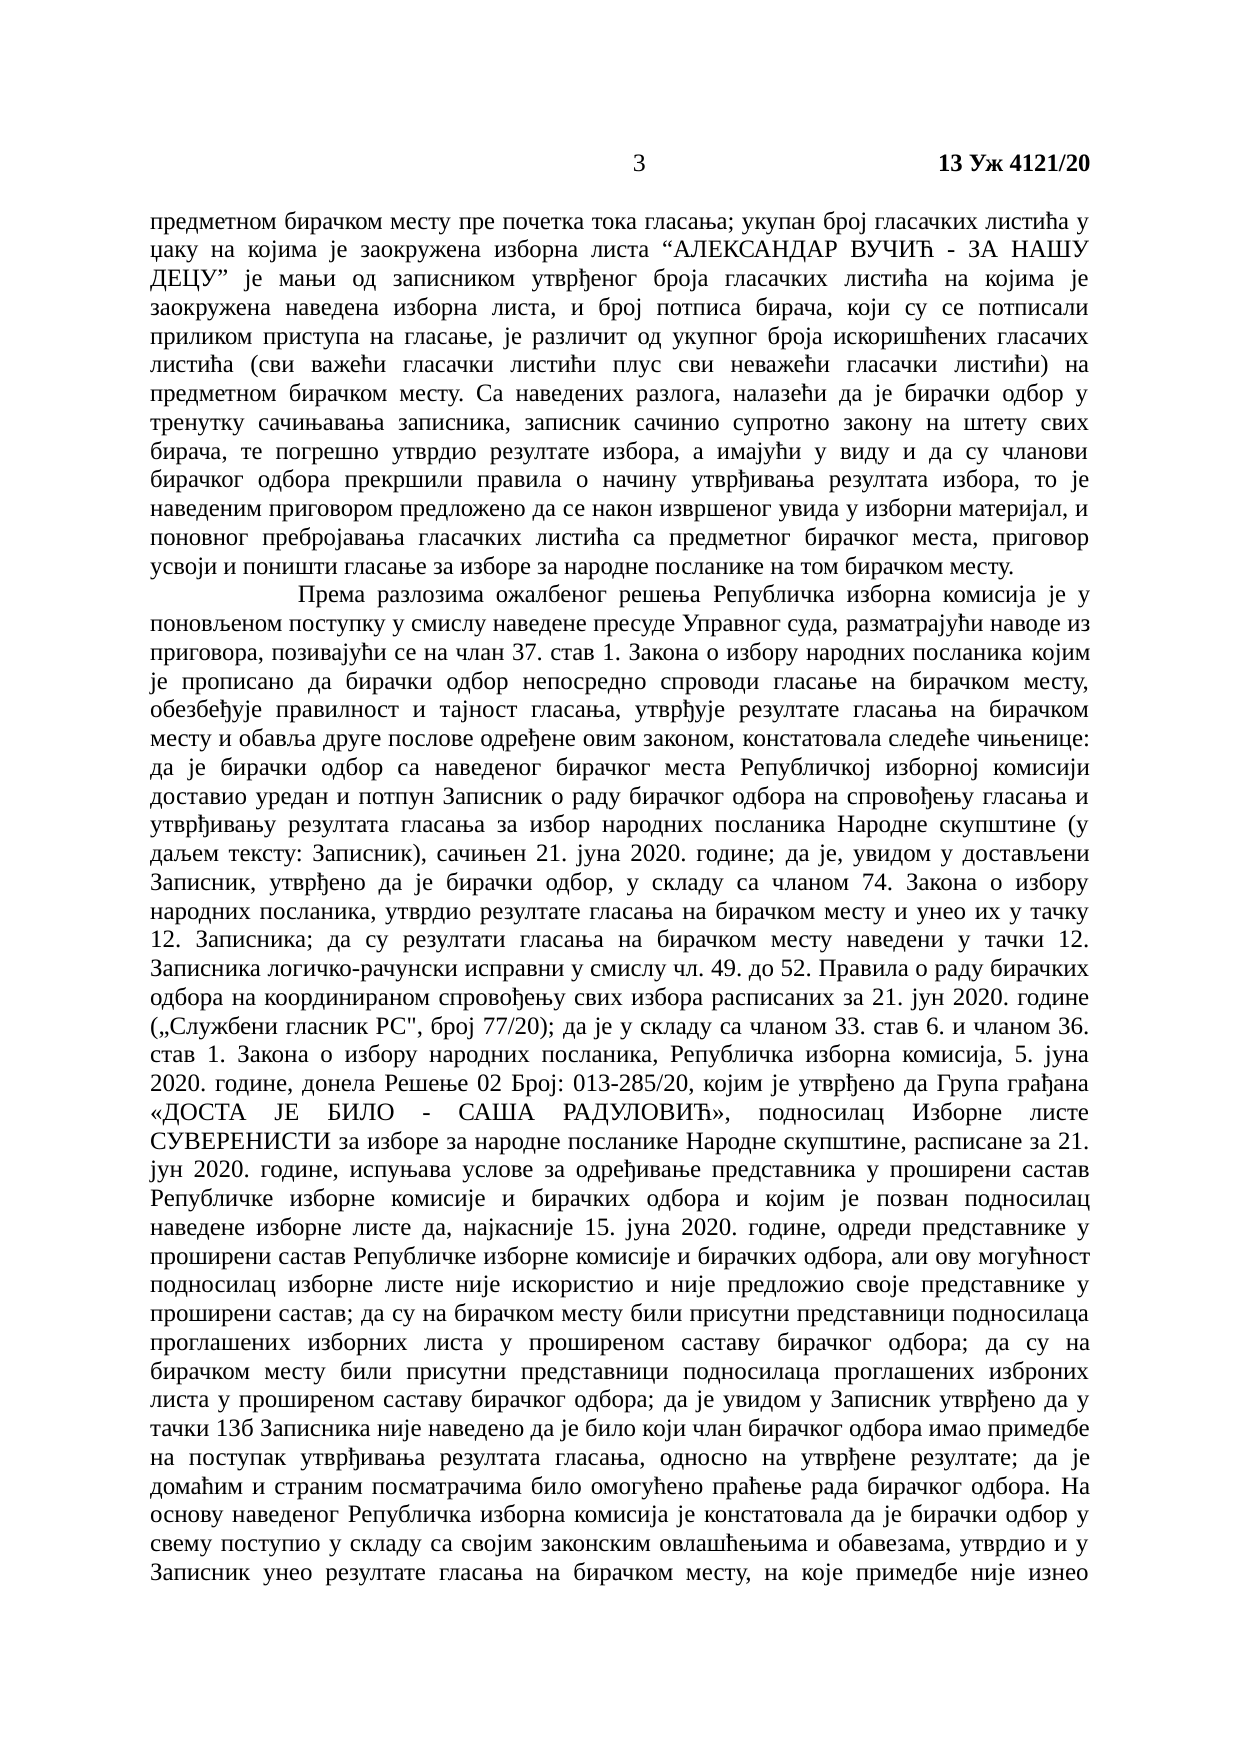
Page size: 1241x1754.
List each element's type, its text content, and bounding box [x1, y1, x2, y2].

text предметном бирачком месту пре почетка тока гласања; укупан број гласачких листића у џаку на којима је заокружена изборна листа “АЛЕКСАНДАР ВУЧИЋ - ЗА НАШУ ДЕЦУ” је мањи од записником утврђеног броја гласачких листића на којима је заокружена наведена изборна листа, и број потписа бирача, који су се потписали приликом приступа на гласање, је различит од укупног броја искоришћених гласачих листића (сви важећи гласачки листићи плус сви неважећи гласачки листићи) на предметном бирачком месту. Са наведених разлога, налазећи да је бирачки одбор у тренутку сачињавања записника, записник сачинио супротно закону на штету свих бирача, те погрешно утврдио резултате избора, а имајући у виду и да су чланови бирачког одбора прекршили правила о начину утврђивања резултата избора, то је наведеним приговором предложено да се након извршеног увида у изборни материјал, и поновног пребројавања гласачких листића са предметног бирачког места, приговор усвоји и поништи гласање за изборе за народне посланике на том бирачком месту. [150, 206, 1090, 579]
text Према разлозима ожалбеног решења Републичка изборна комисија је у поновљеном поступку у смислу наведене пресуде Управног суда, разматрајући наводе из приговора, позивајући се на члан 37. став 1. Закона о избору народних посланика којим је прописано да бирачки одбор непосредно спроводи гласање на бирачком месту, обезбеђује правилност и тајност гласања, утврђује резултате гласања на бирачком месту и обавља друге послове одређене овим законом, констатовала следеће чињенице: да је бирачки одбор са наведеног бирачког места Републичкој изборној комисији доставио уредан и потпун Записник о раду бирачког одбора на спровођењу гласања и утврђивању резултата гласања за избор народних посланика Народне скупштине (у даљем тексту: Записник), сачињен 21. јуна 2020. године; да је, увидом у достављени Записник, утврђено да је бирачки одбор, у складу са чланом 74. Закона о избору народних посланика, утврдио резултате гласања на бирачком месту и унео их у тачку 12. Записника; да су резултати гласања на бирачком месту наведени у тачки 12. Записника логичко-рачунски исправни у смислу чл. 49. до 52. Правила о раду бирачких одбора на координираном спровођењу свих избора расписаних за 21. јун 2020. године („Службени гласник РС", број 77/20); да је у складу са чланом 33. став 6. и чланом 36. став 1. Закона о избору народних посланика, Републичка изборна комисија, 5. јуна 2020. године, донела Решење 02 Број: 013-285/20, којим је утврђено да Група грађана «ДОСТА ЈЕ БИЛО - САША РАДУЛОВИЋ», подносилац Изборне листе СУВЕРЕНИСТИ за изборе за народне посланике Народне скупштине, расписане за 21. јун 2020. године, испуњава услове за одређивање представника у проширени састав Републичке изборне комисије и бирачких одбора и којим је позван подносилац наведене изборне листе да, најкасније 15. јуна 2020. године, одреди представнике у проширени састав Републичке изборне комисије и бирачких одбора, али ову могућност подносилац изборне листе није искористио и није предложио своје представнике у проширени састав; да су на бирачком месту били присутни представници подносилаца проглашених изборних листа у проширеном саставу бирачког одбора; да су на бирачком месту били присутни представници подносилаца проглашених изброних листа у проширеном саставу бирачког одбора; да је увидом у Записник утврђено да у тачки 13б Записника није наведено да је било који члан бирачког одбора имао примедбе на поступак утврђивања резултата гласања, односно на утврђене резултате; да је домаћим и страним посматрачима било омогућено праћење рада бирачког одбора. На основу наведеног Републичка изборна комисија је констатовала да је бирачки одбор у свему поступио у складу са својим законским овлашћењима и обавезама, утврдио и у Записник унео резултате гласања на бирачком месту, на које примедбе није изнео [150, 579, 1090, 1586]
